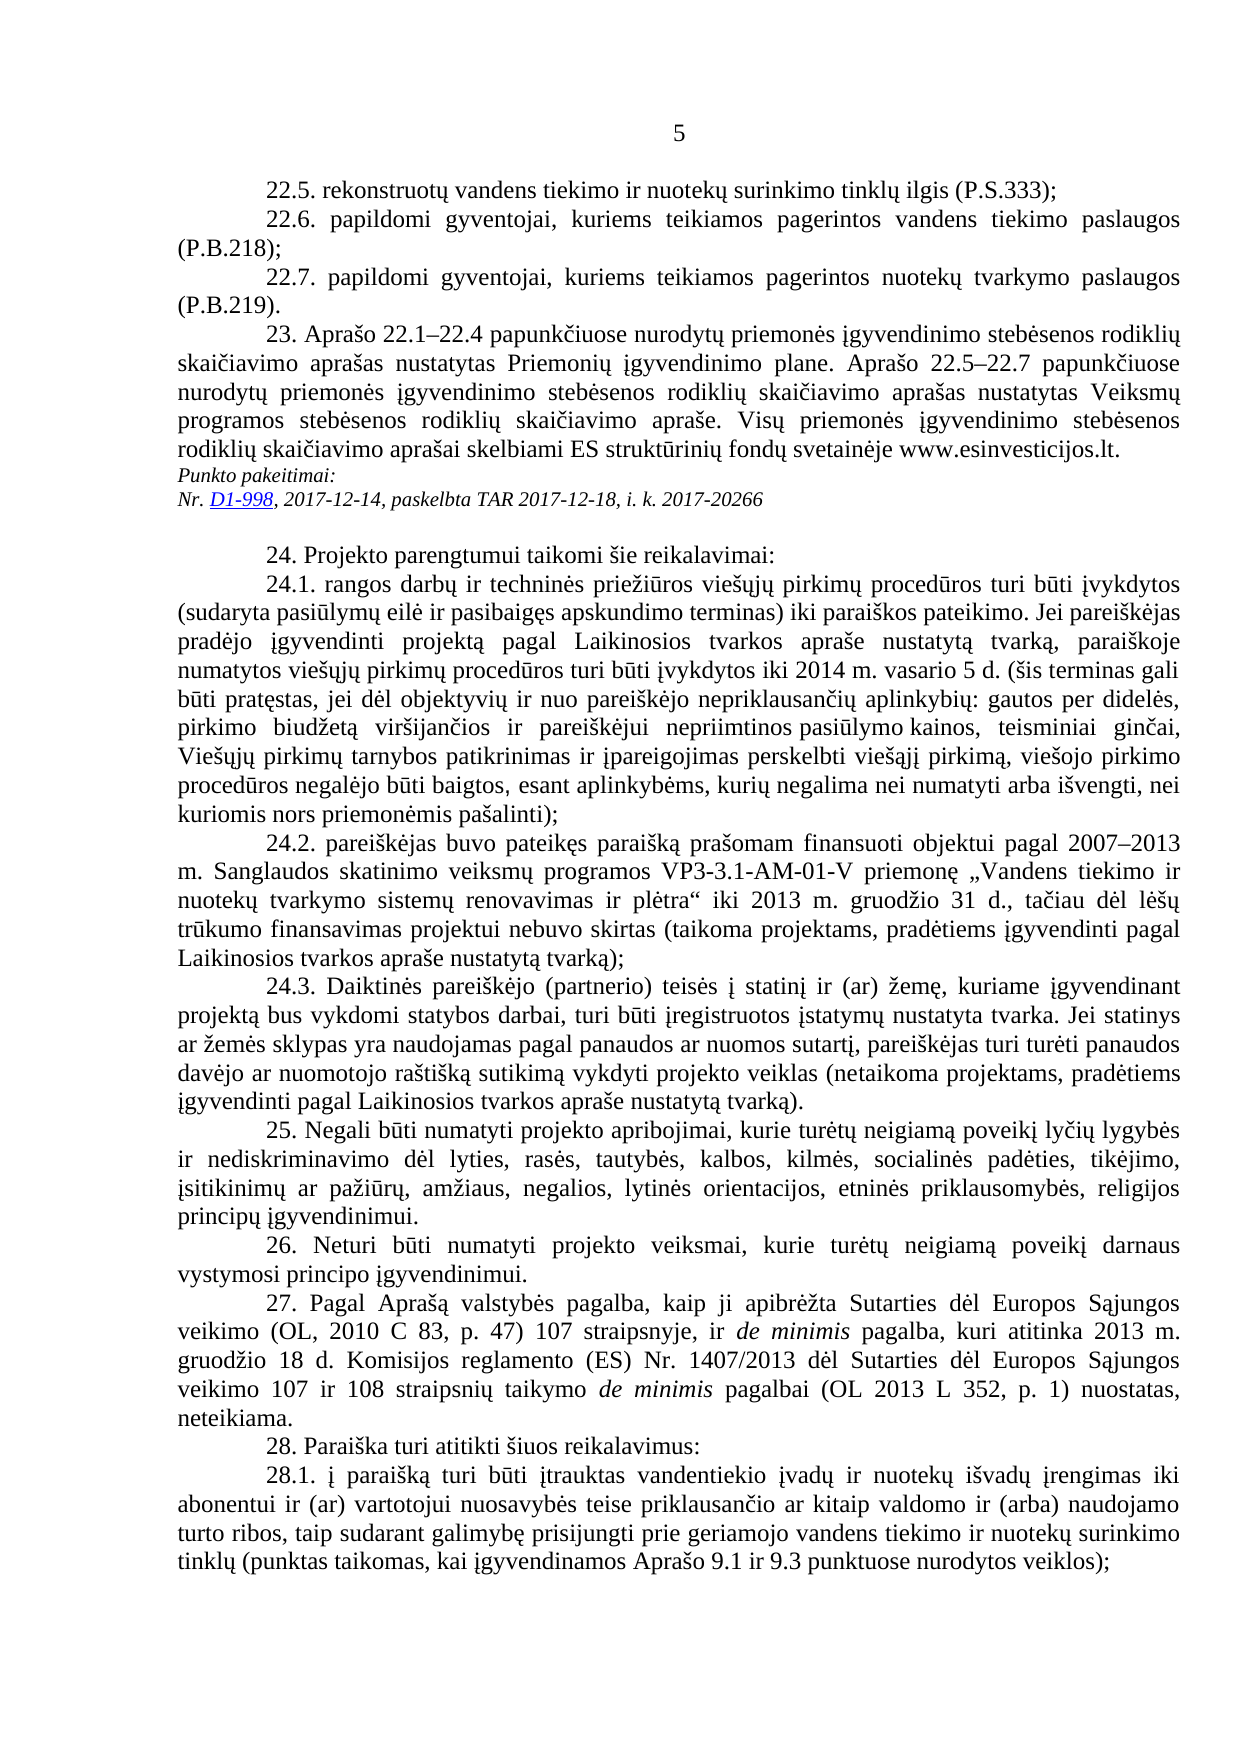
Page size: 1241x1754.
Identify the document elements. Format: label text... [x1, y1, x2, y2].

text 22.5. rekonstruotų vandens tiekimo ir nuotekų surinkimo tinklų ilgis (P.S.333); [177, 176, 1181, 204]
text 25. Negali būti numatyti projekto apribojimai, kurie turėtų neigiamą poveikį lyčių lygybės ir nediskriminavimo dėl lyties, rasės, tautybės, kalbos, kilmės, socialinės padėties, tikėjimo, įsitikinimų ar pažiūrų, amžiaus, negalios, lytinės orientacijos, etninės priklausomybės, religijos principų įgyvendinimui. [177, 1115, 1181, 1230]
text 24.3. Daiktinės pareiškėjo (partnerio) teisės į statinį ir (ar) žemę, kuriame įgyvendinant projektą bus vykdomi statybos darbai, turi būti įregistruotos įstatymų nustatyta tvarka. Jei statinys ar žemės sklypas yra naudojamas pagal panaudos ar nuomos sutartį, pareiškėjas turi turėti panaudos davėjo ar nuomotojo raštišką sutikimą vykdyti projekto veiklas (netaikoma projektams, pradėtiems įgyvendinti pagal Laikinosios tvarkos apraše nustatytą tvarką). [177, 971, 1181, 1115]
text Nr. D1-998, 2017-12-14, paskelbta TAR 2017-12-18, i. k. 2017-20266 [177, 487, 1181, 511]
text 27. Pagal Aprašą valstybės pagalba, kaip ji apibrėžta Sutarties dėl Europos Sąjungos veikimo (OL, 2010 C 83, p. 47) 107 straipsnyje, ir de minimis pagalba, kuri atitinka 2013 m. gruodžio 18 d. Komisijos reglamento (ES) Nr. 1407/2013 dėl Sutarties dėl Europos Sąjungos veikimo 107 ir 108 straipsnių taikymo de minimis pagalbai (OL 2013 L 352, p. 1) nuostatas, neteikiama. [177, 1288, 1181, 1431]
text 28. Paraiška turi atitikti šiuos reikalavimus: [177, 1431, 1181, 1460]
text 26. Neturi būti numatyti projekto veiksmai, kurie turėtų neigiamą poveikį darnaus vystymosi principo įgyvendinimui. [177, 1230, 1181, 1288]
text 22.6. papildomi gyventojai, kuriems teikiamos pagerintos vandens tiekimo paslaugos (P.B.218); [177, 204, 1181, 262]
text 24.2. pareiškėjas buvo pateikęs paraišką prašomam finansuoti objektui pagal 2007–2013 m. Sanglaudos skatinimo veiksmų programos VP3-3.1-AM-01-V priemonę „Vandens tiekimo ir nuotekų tvarkymo sistemų renovavimas ir plėtra“ iki 2013 m. gruodžio 31 d., tačiau dėl lėšų trūkumo finansavimas projektui nebuvo skirtas (taikoma projektams, pradėtiems įgyvendinti pagal Laikinosios tvarkos apraše nustatytą tvarką); [177, 828, 1181, 971]
text 23. Aprašo 22.1–22.4 papunkčiuose nurodytų priemonės įgyvendinimo stebėsenos rodiklių skaičiavimo aprašas nustatytas Priemonių įgyvendinimo plane. Aprašo 22.5–22.7 papunkčiuose nurodytų priemonės įgyvendinimo stebėsenos rodiklių skaičiavimo aprašas nustatytas Veiksmų programos stebėsenos rodiklių skaičiavimo apraše. Visų priemonės įgyvendinimo stebėsenos rodiklių skaičiavimo aprašai skelbiami ES struktūrinių fondų svetainėje www.esinvesticijos.lt. [177, 319, 1181, 463]
text 24.1. rangos darbų ir techninės priežiūros viešųjų pirkimų procedūros turi būti įvykdytos (sudaryta pasiūlymų eilė ir pasibaigęs apskundimo terminas) iki paraiškos pateikimo. Jei pareiškėjas pradėjo įgyvendinti projektą pagal Laikinosios tvarkos apraše nustatytą tvarką, paraiškoje numatytos viešųjų pirkimų procedūros turi būti įvykdytos iki 2014 m. vasario 5 d. (šis terminas gali būti pratęstas, jei dėl objektyvių ir nuo pareiškėjo nepriklausančių aplinkybių: gautos per didelės, pirkimo biudžetą viršijančios ir pareiškėjui nepriimtinos pasiūlymo kainos, teisminiai ginčai, Viešųjų pirkimų tarnybos patikrinimas ir įpareigojimas perskelbti viešąjį pirkimą, viešojo pirkimo procedūros negalėjo būti baigtos, esant aplinkybėms, kurių negalima nei numatyti arba išvengti, nei kuriomis nors priemonėmis pašalinti); [177, 569, 1181, 828]
text 24. Projekto parengtumui taikomi šie reikalavimai: [177, 540, 1181, 569]
text 22.7. papildomi gyventojai, kuriems teikiamos pagerintos nuotekų tvarkymo paslaugos (P.B.219). [177, 262, 1181, 319]
text Punkto pakeitimai: [177, 463, 1181, 487]
text 28.1. į paraišką turi būti įtrauktas vandentiekio įvadų ir nuotekų išvadų įrengimas iki abonentui ir (ar) vartotojui nuosavybės teise priklausančio ar kitaip valdomo ir (arba) naudojamo turto ribos, taip sudarant galimybę prisijungti prie geriamojo vandens tiekimo ir nuotekų surinkimo tinklų (punktas taikomas, kai įgyvendinamos Aprašo 9.1 ir 9.3 punktuose nurodytos veiklos); [177, 1460, 1181, 1575]
